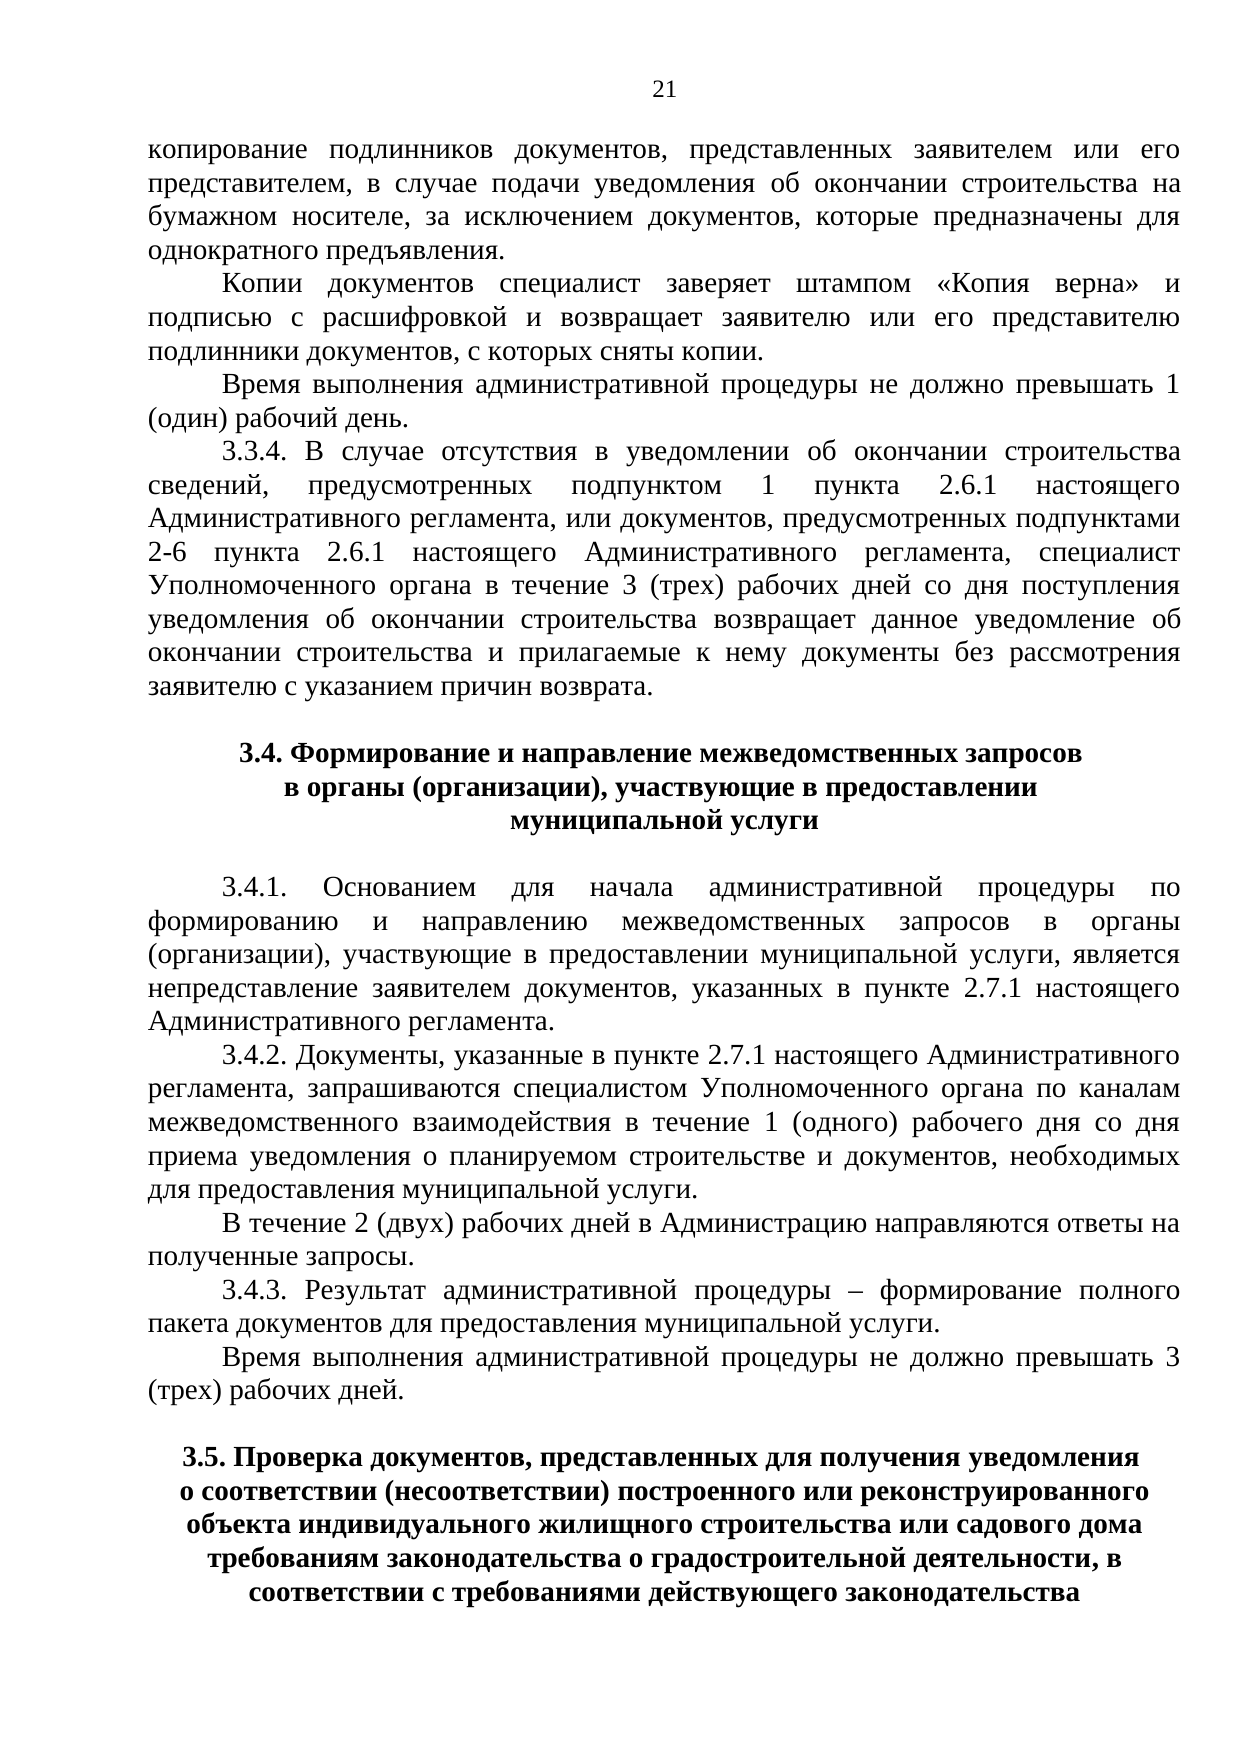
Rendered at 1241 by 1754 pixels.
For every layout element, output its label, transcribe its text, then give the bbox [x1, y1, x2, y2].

text 3.3.4. В случае отсутствия в уведомлении об окончании строительства сведений, предусмотренных подпунктом 1 пункта 2.6.1 настоящего Административного регламента, или документов, предусмотренных подпунктами 2-6 пункта 2.6.1 настоящего Административного регламента, специалист Уполномоченного органа в течение 3 (трех) рабочих дней со дня поступления уведомления об окончании строительства возвращает данное уведомление об окончании строительства и прилагаемые к нему документы без рассмотрения заявителю с указанием причин возврата. [148, 433, 1181, 702]
text Копии документов специалист заверяет штампом «Копия верна» и подписью с расшифровкой и возвращает заявителю или его представителю подлинники документов, с которых сняты копии. [148, 266, 1181, 366]
text 3.4.1. Основанием для начала административной процедуры по формированию и направлению межведомственных запросов в органы (организации), участвующие в предоставлении муниципальной услуги, является непредставление заявителем документов, указанных в пункте 2.7.1 настоящего Административного регламента. [148, 869, 1181, 1037]
text копирование подлинников документов, представленных заявителем или его представителем, в случае подачи уведомления об окончании строительства на бумажном носителе, за исключением документов, которые предназначены для однократного предъявления. [148, 131, 1181, 266]
text Время выполнения административной процедуры не должно превышать 3 (трех) рабочих дней. [148, 1339, 1181, 1406]
text 3.4.2. Документы, указанные в пункте 2.7.1 настоящего Административного регламента, запрашиваются специалистом Уполномоченного органа по каналам межведомственного взаимодействия в течение 1 (одного) рабочего дня со дня приема уведомления о планируемом строительстве и документов, необходимых для предоставления муниципальной услуги. [148, 1037, 1181, 1205]
text Время выполнения административной процедуры не должно превышать 1 (один) рабочий день. [148, 366, 1181, 433]
text 3.4.3. Результат административной процедуры – формирование полного пакета документов для предоставления муниципальной услуги. [148, 1272, 1181, 1339]
text 3.4. Формирование и направление межведомственных запросов в органы (организации), участвующие в предоставлении [148, 735, 1181, 802]
text 3.5. Проверка документов, представленных для получения уведомления о соответствии (несоответствии) построенного или реконструированного объекта индивидуального жилищного строительства или садового дома требованиям законодательства о градостроительной деятельности, в соответствии с требованиями действующего законодательства [148, 1439, 1181, 1607]
text муниципальной услуги [148, 802, 1181, 836]
text В течение 2 (двух) рабочих дней в Администрацию направляются ответы на полученные запросы. [148, 1205, 1181, 1272]
